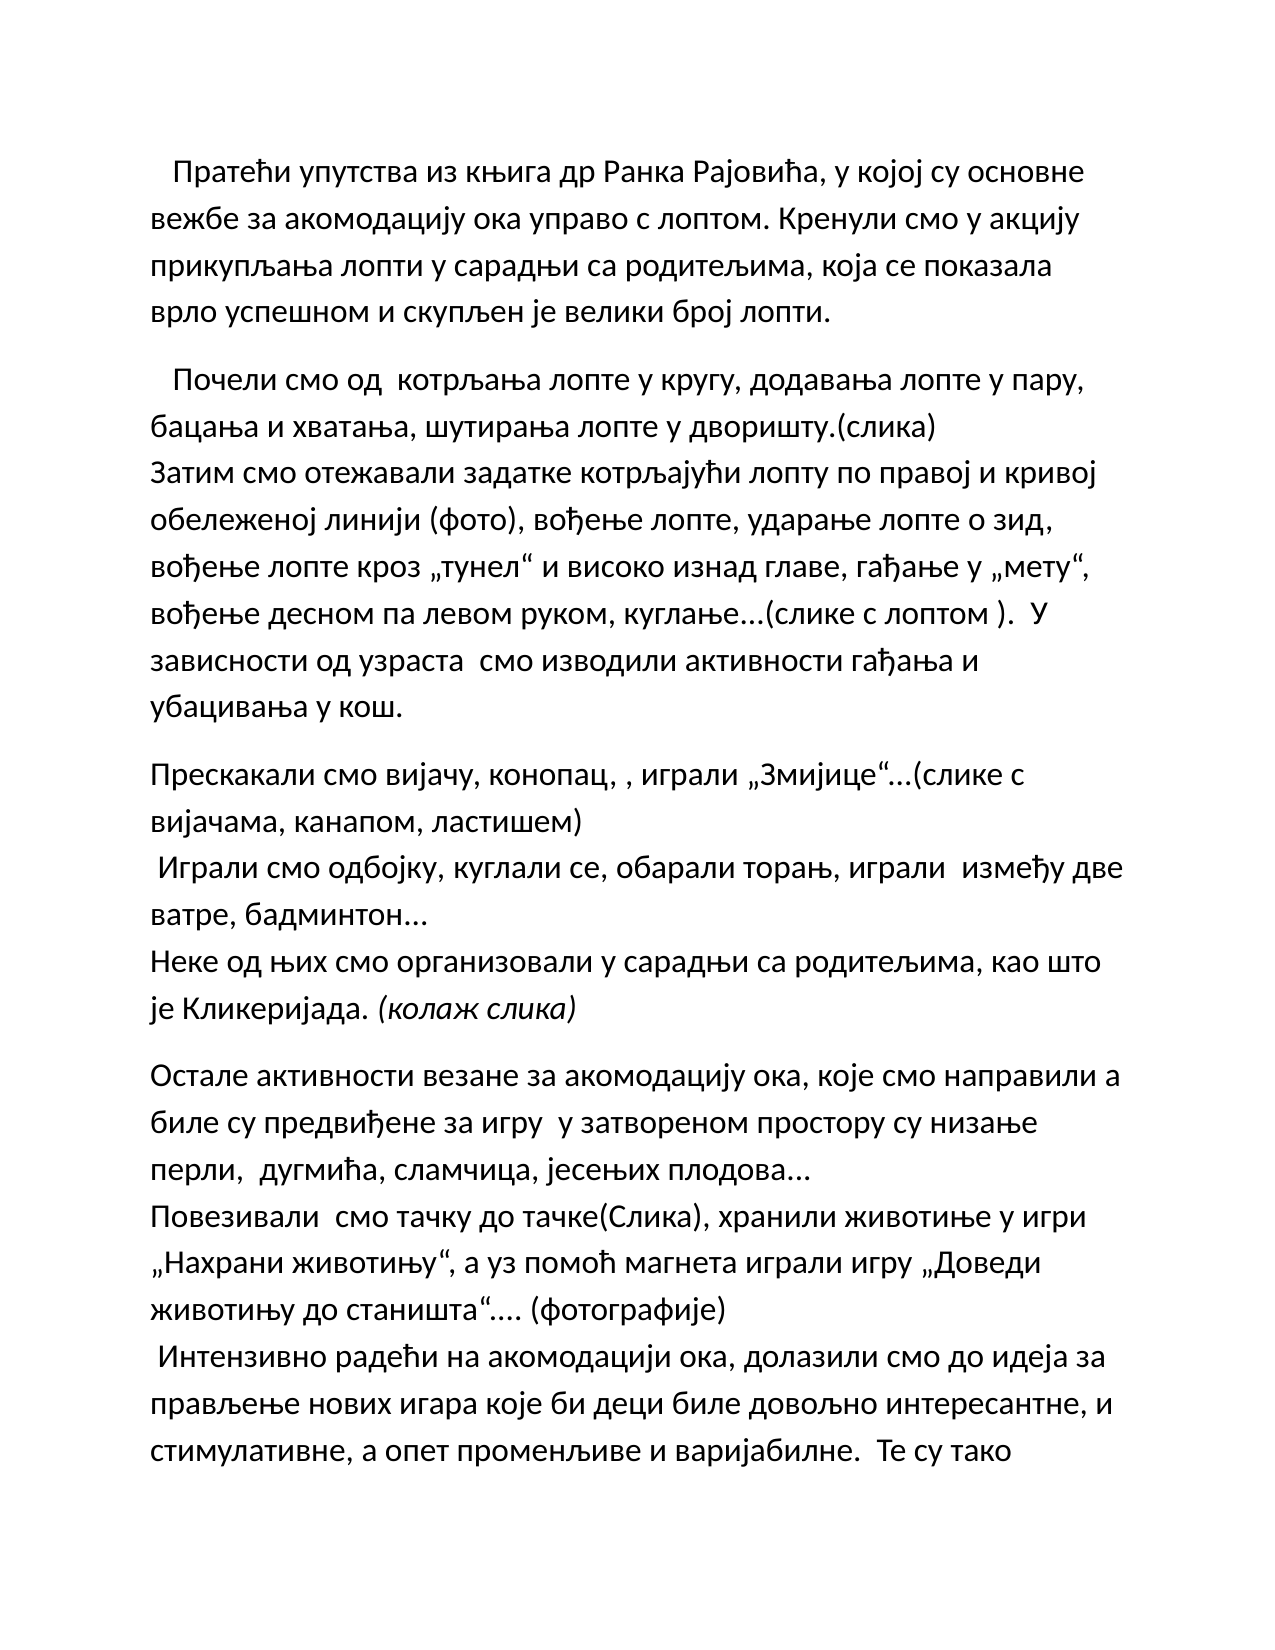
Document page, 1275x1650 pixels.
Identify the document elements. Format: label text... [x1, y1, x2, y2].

text Прескакали смо вијачу, конопац, , играли „Змијице“...(слике с вијачама, канапом, ластишем) Играли смо одбојку, куглали се, обарали торањ, играли између две ватре, бадминтон... Неке од њих смо организовали у сарадњи са родитељима, као што је Кликеријада. (колаж слика) [150, 753, 1125, 1027]
text Пратећи упутства из књига др Ранка Рајовића, у којој су основне вежбе за акомодацију ока управо с лоптом. Кренули смо у акцију прикупљања лопти у сарадњи са родитељима, која се показала врло успешном и скупљен је велики број лопти. [150, 150, 1125, 331]
text Остале активности везане за акомодацију ока, које смо направили а биле су предвиђене за игру у затвореном простору су низање перли, дугмића, сламчица, јесењих плодова... Повезивали смо тачку до тачке(Слика), хранили животиње у игри „Нахрани животињу“, а уз помоћ магнета играли игру „Доведи животињу до станишта“.... (фотографије) Интензивно радећи на акомодацији ока, долазили смо до идеја за прављење нових игара које би деци биле довољно интересантне, и стимулативне, а опет променљиве и варијабилне. Те су тако [150, 1054, 1125, 1469]
text Почели смо од котрљања лопте у кругу, додавања лопте у пару, бацања и хватања, шутирања лопте у дворишту.(слика) Затим смо отежавали задатке котрљајући лопту по правој и кривој обележеној линији (фото), вођење лопте, ударање лопте о зид, вођење лопте кроз „тунел“ и високо изнад главе, гађање у „мету“, вођење десном па левом руком, куглање...(слике с лоптом ). У зависности од узраста смо изводили активности гађања и убацивања у кош. [150, 358, 1125, 726]
